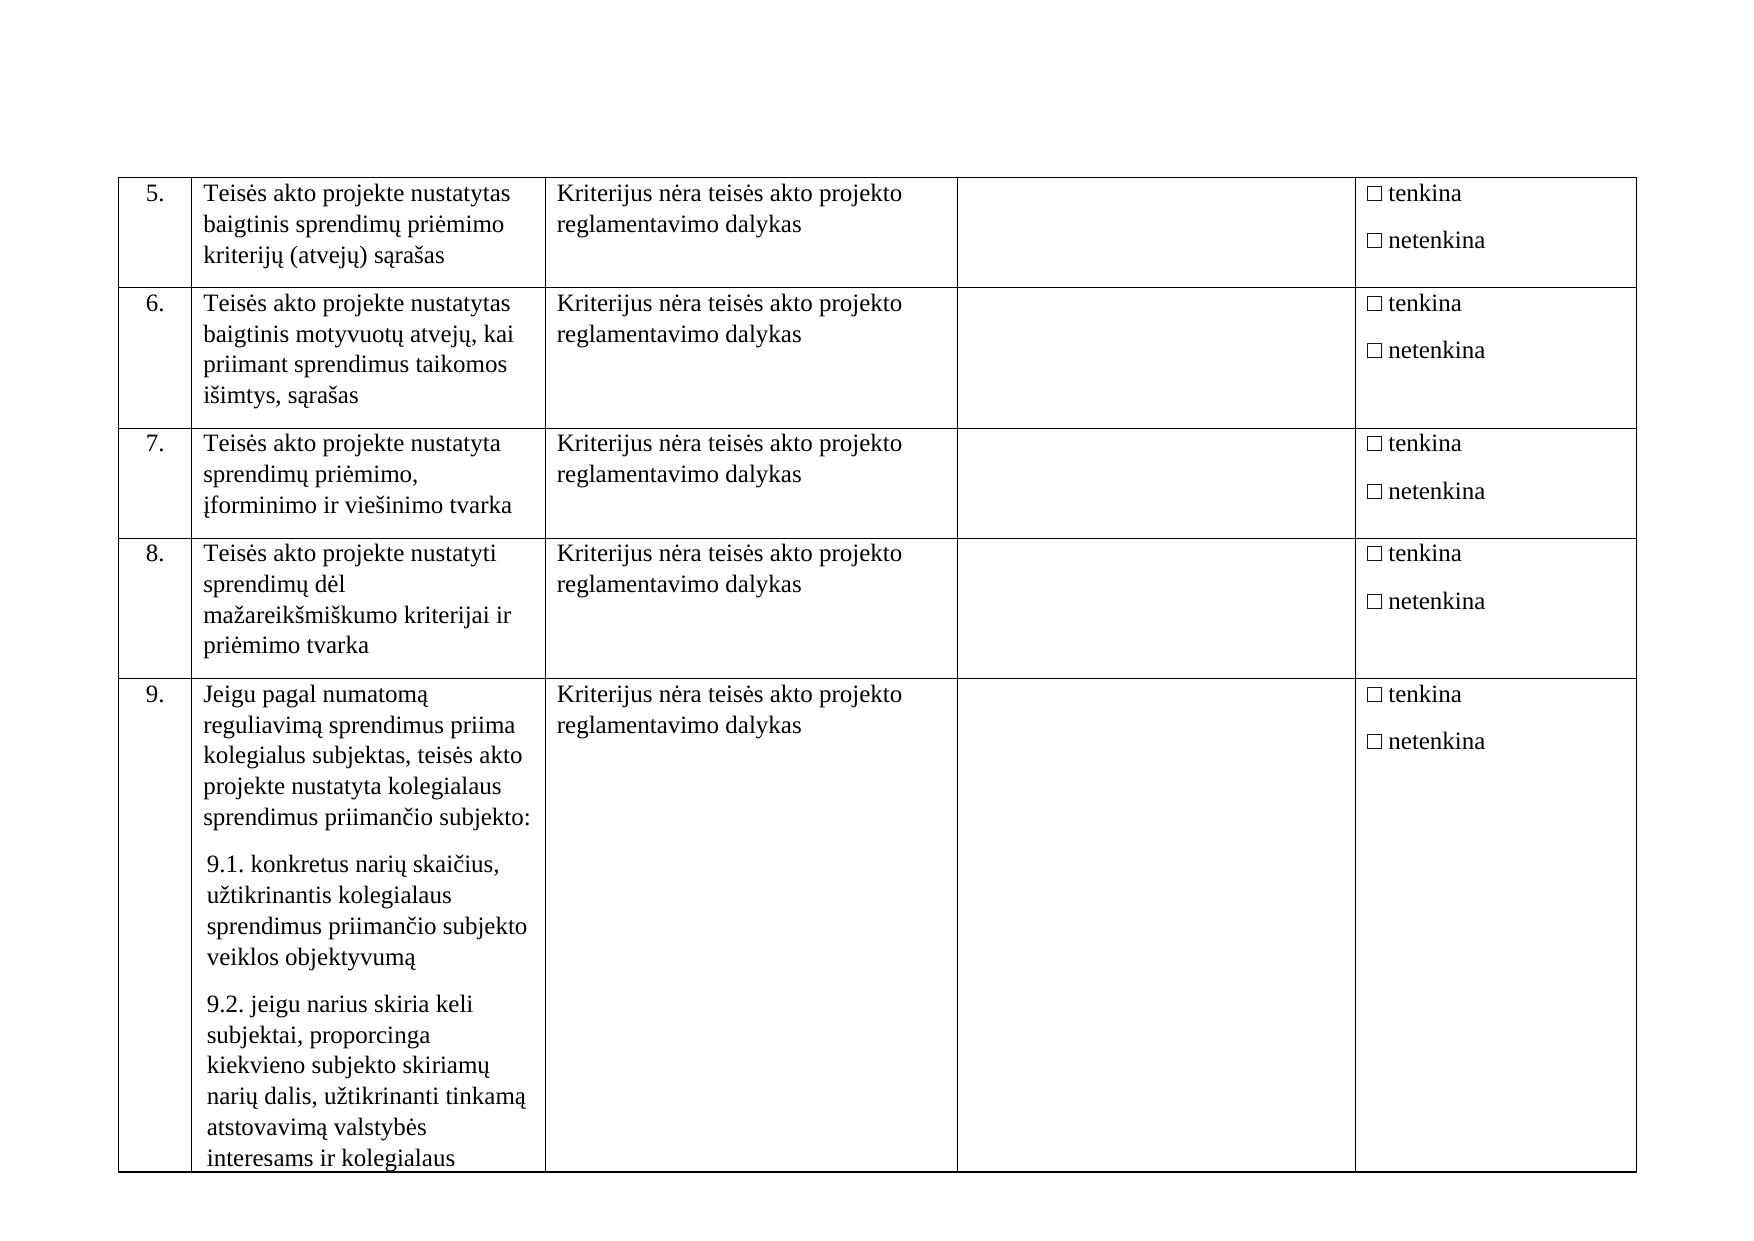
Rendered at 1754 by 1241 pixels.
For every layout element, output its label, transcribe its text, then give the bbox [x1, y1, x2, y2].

table_cell 9. [119, 679, 191, 1171]
table_cell Kriterijus nėra teisės akto projekto reglamentavimo dalykas [546, 178, 957, 287]
table_cell Teisės akto projekte nustatyti sprendimų dėl mažareikšmiškumo kriterijai ir priėmimo tvarka [192, 539, 545, 678]
table_cell □ tenkina □ netenkina [1356, 178, 1636, 287]
table_cell Teisės akto projekte nustatyta sprendimų priėmimo, įforminimo ir viešinimo tvarka [192, 429, 545, 537]
table_cell Jeigu pagal numatomą reguliavimą sprendimus priima kolegialus subjektas, teisės akto projekte nustatyta kolegialaus sprendimus priimančio subjekto: 9.1. konkretus narių skaičius, užtikrinantis kolegialaus sprendimus priimančio subjekto veiklos objektyvumą 9.2. jeigu narius skiria keli subjektai, proporcinga kiekvieno subjekto skiriamų narių dalis, užtikrinanti tinkamą atstovavimą valstybės interesams ir kolegialaus [192, 679, 545, 1171]
table_cell [958, 288, 1355, 427]
table_cell Kriterijus nėra teisės akto projekto reglamentavimo dalykas [546, 429, 957, 537]
table_cell □ tenkina □ netenkina [1356, 288, 1636, 427]
table_cell [958, 539, 1355, 678]
table_cell [958, 679, 1355, 1171]
table_cell □ tenkina □ netenkina [1356, 539, 1636, 678]
table_cell [958, 178, 1355, 287]
table_cell Teisės akto projekte nustatytas baigtinis sprendimų priėmimo kriterijų (atvejų) sąrašas [192, 178, 545, 287]
table_cell 5. [119, 178, 191, 287]
table_cell □ tenkina □ netenkina [1356, 679, 1636, 1171]
table_cell 8. [119, 539, 191, 678]
table_cell Kriterijus nėra teisės akto projekto reglamentavimo dalykas [546, 679, 957, 1171]
table_cell Kriterijus nėra teisės akto projekto reglamentavimo dalykas [546, 539, 957, 678]
table_cell [958, 429, 1355, 537]
table_cell □ tenkina □ netenkina [1356, 429, 1636, 537]
table_cell Teisės akto projekte nustatytas baigtinis motyvuotų atvejų, kai priimant sprendimus taikomos išimtys, sąrašas [192, 288, 545, 427]
table_cell Kriterijus nėra teisės akto projekto reglamentavimo dalykas [546, 288, 957, 427]
table_cell 7. [119, 429, 191, 537]
table_cell 6. [119, 288, 191, 427]
